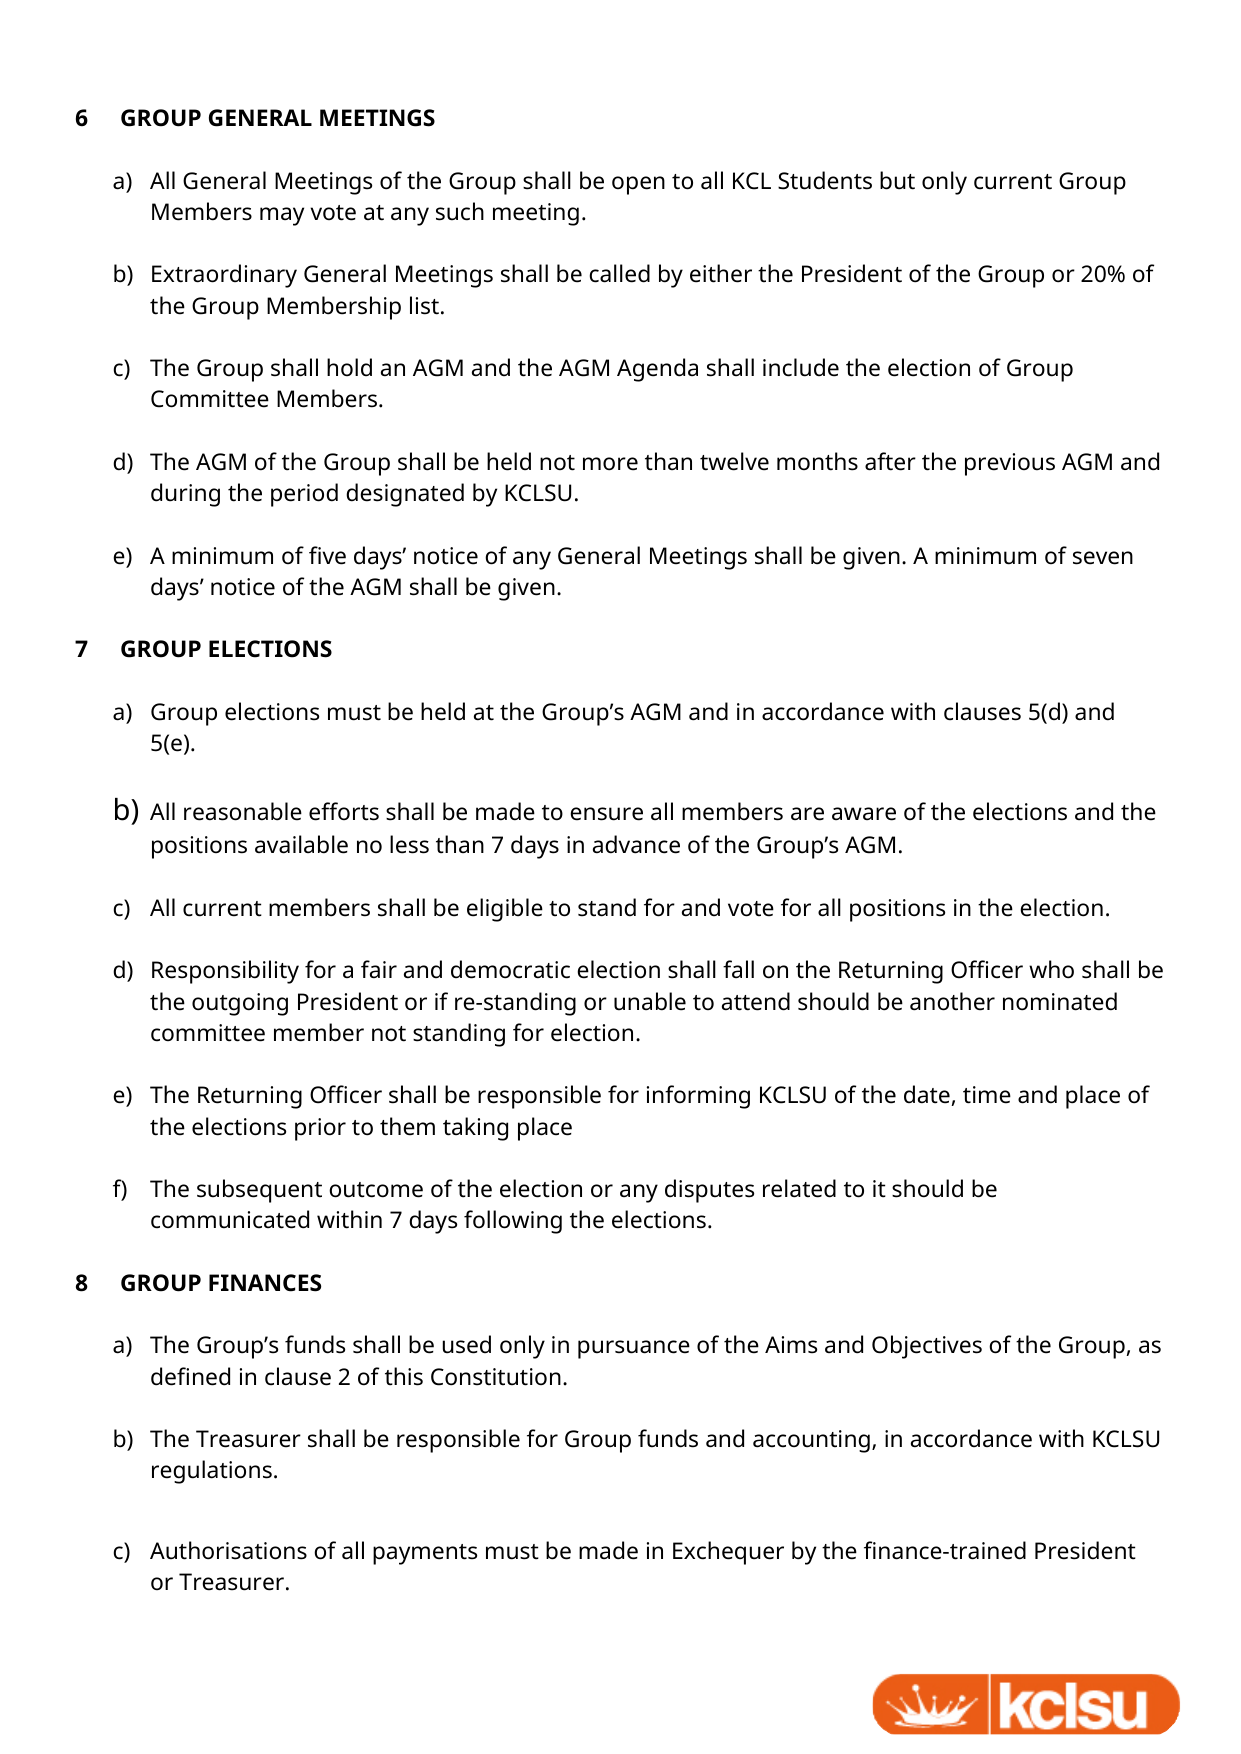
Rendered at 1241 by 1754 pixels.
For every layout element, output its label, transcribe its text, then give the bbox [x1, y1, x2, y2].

subtitle 8 GROUP FINANCES [75, 1267, 1165, 1298]
subtitle 7 GROUP ELECTIONS [75, 633, 1165, 665]
subtitle The AGM of the Group shall be held not more than twelve months after the previous AGM and during the period designated by KCLSU. [112, 446, 1165, 508]
subtitle Extraordinary General Meetings shall be called by either the President of the Group or 20% of the Group Membership list. [112, 258, 1165, 321]
subtitle All current members shall be eligible to stand for and vote for all positions in the election. [112, 892, 1165, 923]
subtitle The Treasurer shall be responsible for Group funds and accounting, in accordance with KCLSU regulations. [112, 1423, 1165, 1486]
subtitle The Group’s funds shall be used only in pursuance of the Aims and Objectives of the Group, as defined in clause 2 of this Constitution. [112, 1329, 1165, 1392]
subtitle Responsibility for a fair and democratic election shall fall on the Returning Officer who shall be the outgoing President or if re-standing or unable to attend should be another nominated committee member not standing for election. [112, 954, 1165, 1048]
subtitle A minimum of five days’ notice of any General Meetings shall be given. A minimum of seven days’ notice of the AGM shall be given. [112, 540, 1165, 602]
subtitle Authorisations of all payments must be made in Exchequer by the finance-trained President or Treasurer. [112, 1535, 1165, 1597]
subtitle Group elections must be held at the Group’s AGM and in accordance with clauses 5(d) and 5(e). [112, 696, 1165, 758]
subtitle The Returning Officer shall be responsible for informing KCLSU of the date, time and place of the elections prior to them taking place [112, 1079, 1165, 1142]
subtitle All reasonable efforts shall be made to ensure all members are aware of the elections and the positions available no less than 7 days in advance of the Group’s AGM. [112, 790, 1165, 861]
subtitle All General Meetings of the Group shall be open to all KCL Students but only current Group Members may vote at any such meeting. [112, 165, 1165, 227]
subtitle 6 GROUP GENERAL MEETINGS [75, 102, 1165, 133]
subtitle The subsequent outcome of the election or any disputes related to it should be communicated within 7 days following the elections. [112, 1173, 1165, 1236]
subtitle The Group shall hold an AGM and the AGM Agenda shall include the election of Group Committee Members. [112, 352, 1165, 415]
